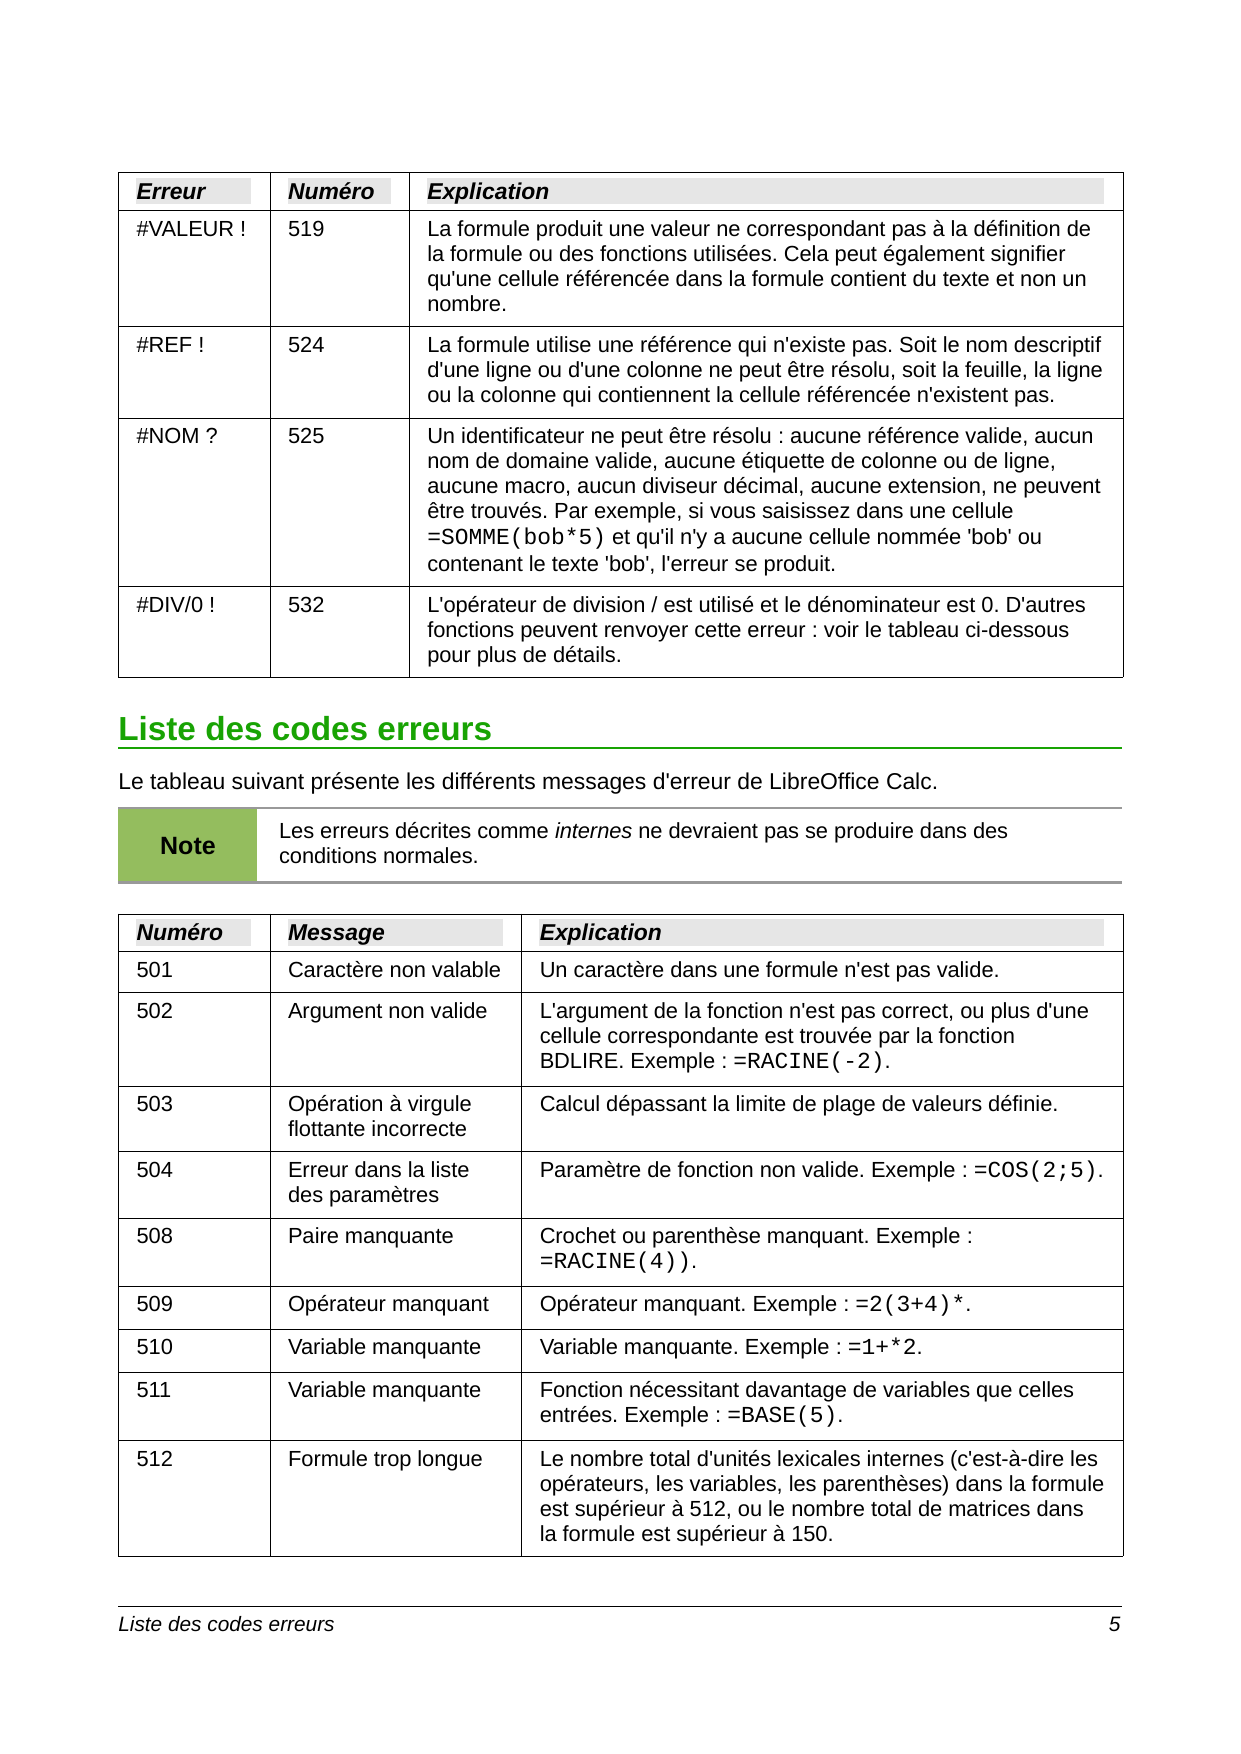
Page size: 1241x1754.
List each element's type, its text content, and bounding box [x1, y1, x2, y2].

table_cell Opérateur manquant [271, 1287, 521, 1328]
table_cell Paire manquante [271, 1219, 521, 1286]
table_cell 512 [119, 1441, 270, 1556]
table_cell Argument non valide [271, 993, 521, 1086]
table_cell Variable manquante [271, 1373, 521, 1440]
table_cell La formule produit une valeur ne correspondant pas à la définition de la formule ou des fonctions utilisées. Cela peut également signifier qu'une cellule référencée dans la formule contient du texte et non un nombre. [410, 211, 1123, 326]
table_cell 503 [119, 1087, 270, 1151]
table_header Note [118, 809, 257, 881]
table_cell Crochet ou parenthèse manquant. Exemple : =RACINE(4)). [522, 1219, 1123, 1286]
table_cell Erreur dans la liste des paramètres [271, 1152, 521, 1217]
table_cell 511 [119, 1373, 270, 1440]
table_cell Opération à virgule flottante incorrecte [271, 1087, 521, 1151]
table_header Numéro [271, 173, 409, 210]
table_cell Le nombre total d'unités lexicales internes (c'est-à-dire les opérateurs, les variables, les parenthèses) dans la formule est supérieur à 512, ou le nombre total de matrices dans la formule est supérieur à 150. [522, 1441, 1123, 1556]
table_cell 525 [271, 419, 409, 586]
table_cell 501 [119, 952, 270, 992]
table_header Numéro [119, 915, 270, 951]
table_cell Caractère non valable [271, 952, 521, 992]
table_cell 519 [271, 211, 409, 326]
table_header Explication [410, 173, 1123, 210]
table_cell Un identificateur ne peut être résolu : aucune référence valide, aucun nom de domaine valide, aucune étiquette de colonne ou de ligne, aucune macro, aucun diviseur décimal, aucune extension, ne peuvent être trouvés. Par exemple, si vous saisissez dans une cellule =SOMME(bob*5) et qu'il n'y a aucune cellule nommée 'bob' ou contenant le texte 'bob', l'erreur se produit. [410, 419, 1123, 586]
table_cell La formule utilise une référence qui n'existe pas. Soit le nom descriptif d'une ligne ou d'une colonne ne peut être résolu, soit la feuille, la ligne ou la colonne qui contiennent la cellule référencée n'existent pas. [410, 327, 1123, 417]
table_cell 502 [119, 993, 270, 1086]
table_header Erreur [119, 173, 270, 210]
table_cell Un caractère dans une formule n'est pas valide. [522, 952, 1123, 992]
table_cell 508 [119, 1219, 270, 1286]
table_cell Paramètre de fonction non valide. Exemple : =COS(2;5). [522, 1152, 1123, 1217]
text Le tableau suivant présente les différents messages d'erreur de LibreOffice Calc. [118, 768, 1122, 795]
table_cell Variable manquante. Exemple : =1+*2. [522, 1330, 1123, 1372]
table_cell 510 [119, 1330, 270, 1372]
table_cell #VALEUR ! [119, 211, 270, 326]
table_cell L'argument de la fonction n'est pas correct, ou plus d'une cellule correspondante est trouvée par la fonction BDLIRE. Exemple : =RACINE(-2). [522, 993, 1123, 1086]
table_cell 532 [271, 587, 409, 677]
table_cell #DIV/0 ! [119, 587, 270, 677]
table_header Les erreurs décrites comme internes ne devraient pas se produire dans des conditions normales. [258, 809, 1122, 881]
table_cell #NOM ? [119, 419, 270, 586]
table_cell 524 [271, 327, 409, 417]
subtitle Liste des codes erreurs [118, 709, 1122, 747]
table_cell 504 [119, 1152, 270, 1217]
table_cell Variable manquante [271, 1330, 521, 1372]
table_cell Calcul dépassant la limite de plage de valeurs définie. [522, 1087, 1123, 1151]
table_cell Fonction nécessitant davantage de variables que celles entrées. Exemple : =BASE(5). [522, 1373, 1123, 1440]
table_cell Opérateur manquant. Exemple : =2(3+4)*. [522, 1287, 1123, 1328]
table_cell #REF ! [119, 327, 270, 417]
table_cell 509 [119, 1287, 270, 1328]
table_header Message [271, 915, 521, 951]
table_cell L'opérateur de division / est utilisé et le dénominateur est 0. D'autres fonctions peuvent renvoyer cette erreur : voir le tableau ci-dessous pour plus de détails. [410, 587, 1123, 677]
table_cell Formule trop longue [271, 1441, 521, 1556]
table_header Explication [522, 915, 1123, 951]
